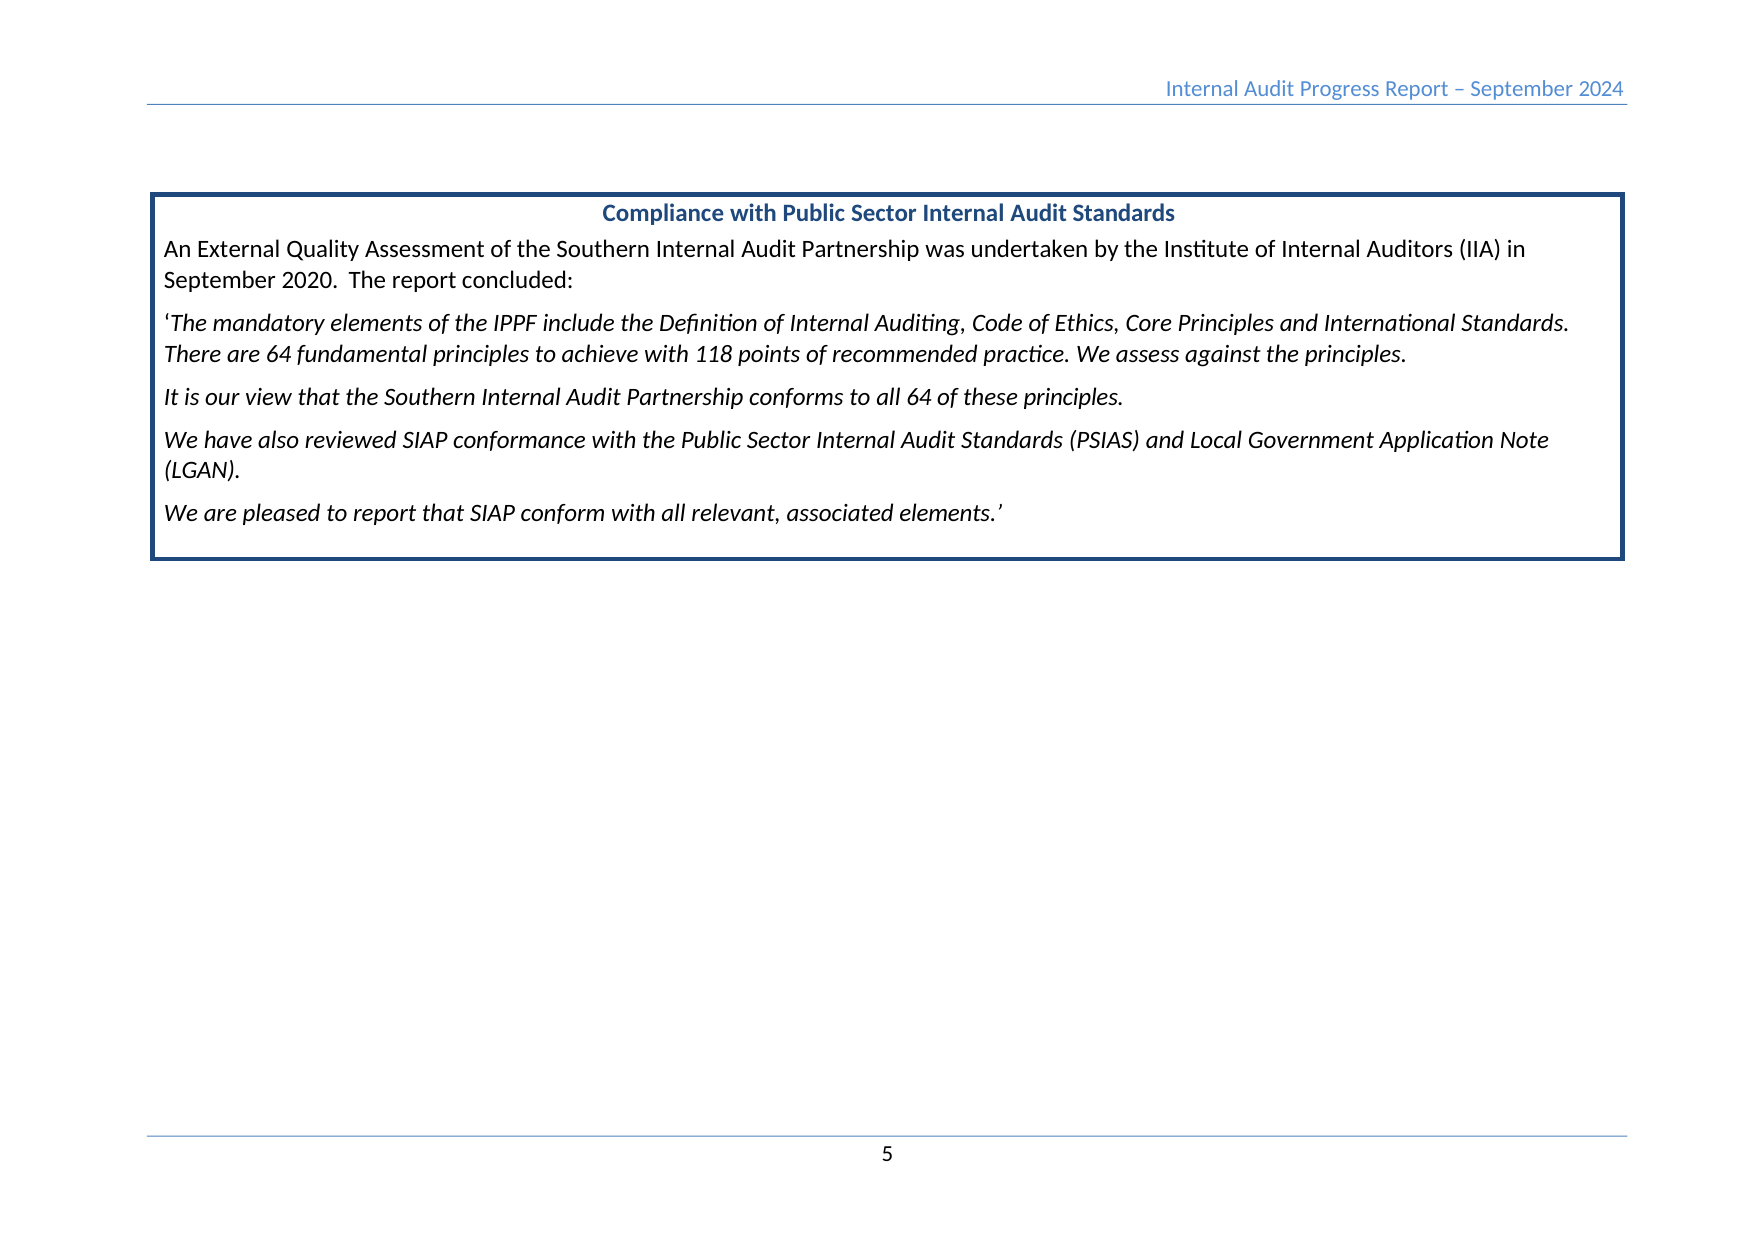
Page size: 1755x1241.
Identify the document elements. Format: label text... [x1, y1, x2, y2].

text We are pleased to report that SIAP conform with all relevant, associated elements.’ [164, 497, 1620, 528]
text We have also reviewed SIAP conformance with the Public Sector Internal Audit Standards (PSIAS) and Local Government Application Note (LGAN). [164, 424, 1616, 485]
text An External Quality Assessment of the Southern Internal Audit Partnership was undertaken by the Institute of Internal Auditors (IIA) in September 2020. The report concluded: [164, 234, 1616, 295]
text Compliance with Public Sector Internal Audit Standards [602, 197, 1620, 227]
text ‘The mandatory elements of the IPPF include the Definition of Internal Auditing, Code of Ethics, Core Principles and International Standards. There are 64 fundamental principles to achieve with 118 points of recommended practice. We assess against the principles. [164, 307, 1616, 368]
text It is our view that the Southern Internal Audit Partnership conforms to all 64 of these principles. [164, 381, 1620, 411]
